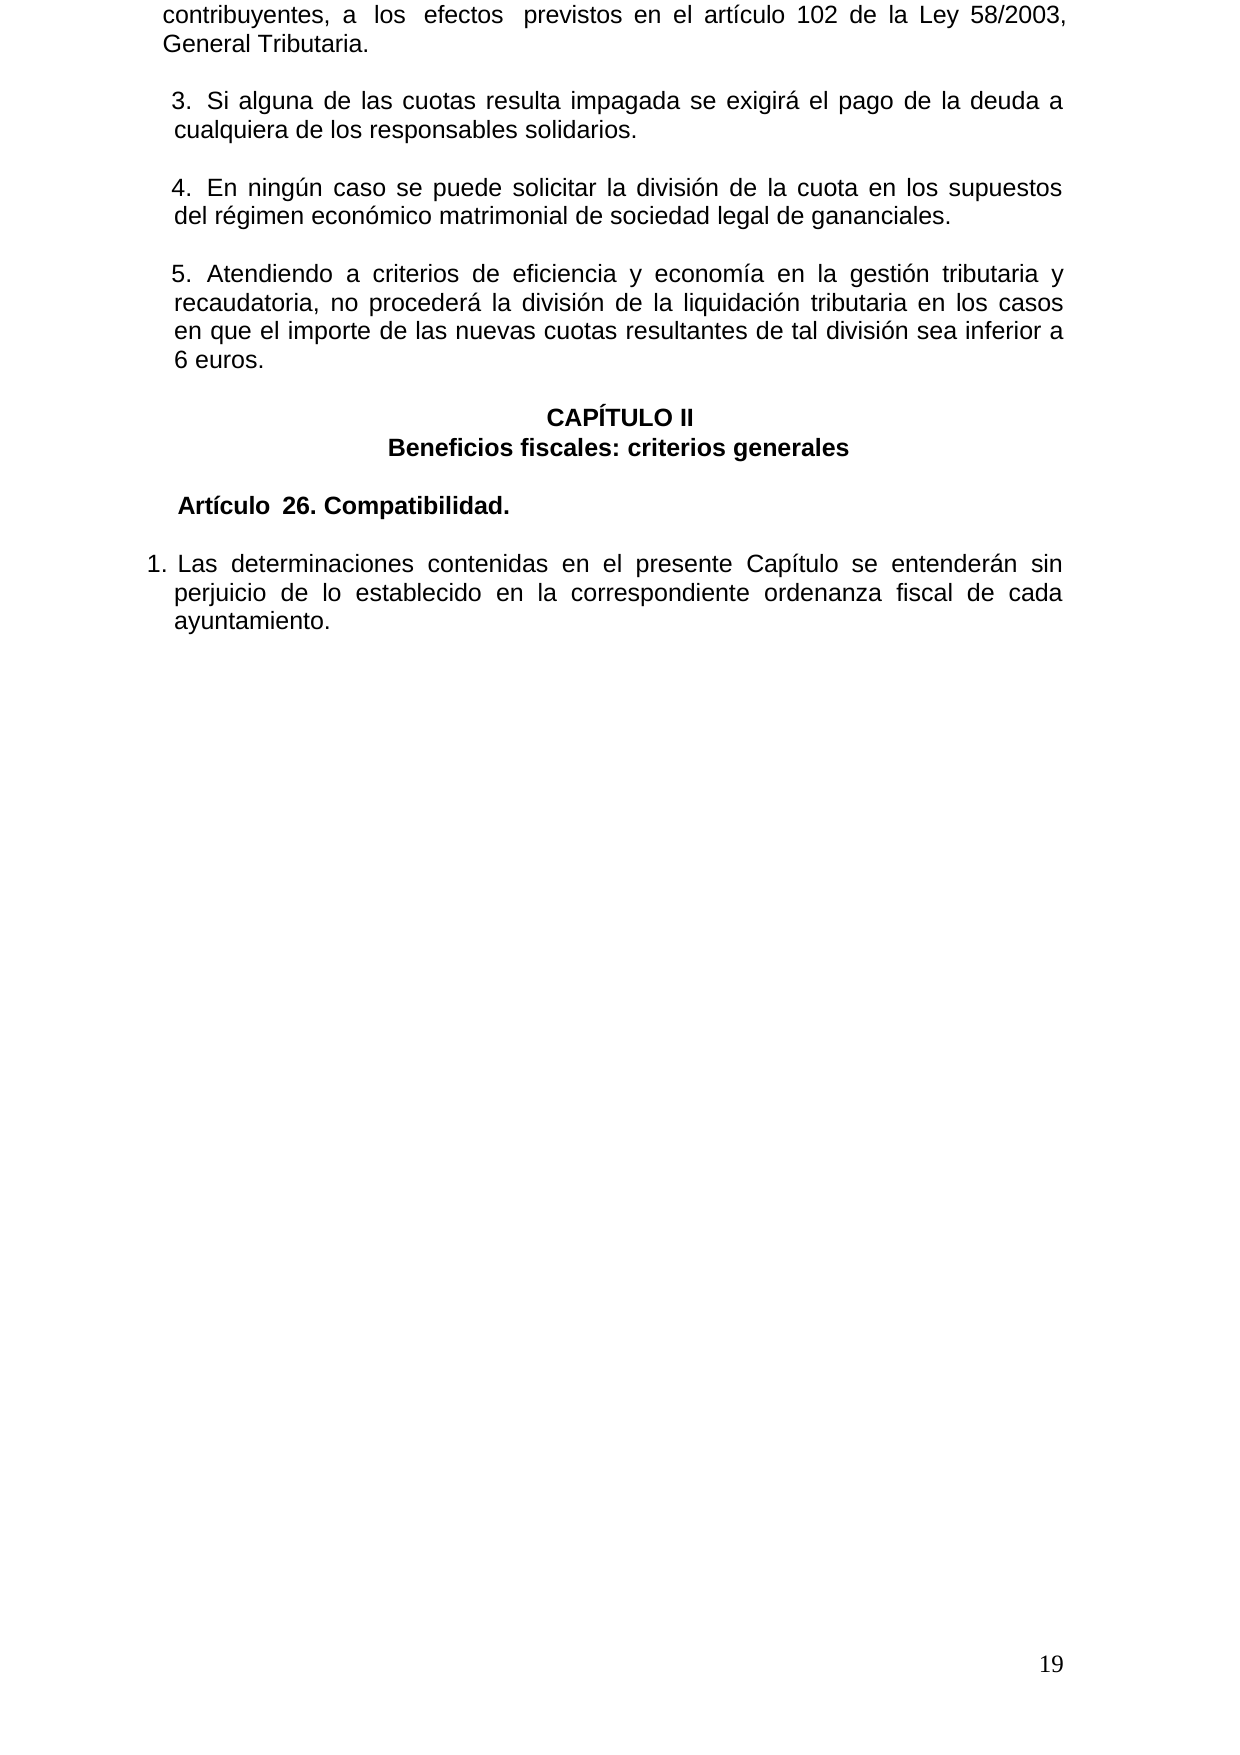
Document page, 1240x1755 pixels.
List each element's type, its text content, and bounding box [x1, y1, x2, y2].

list Las determinaciones contenidas en el presente Capítulo se entenderán sin perjuicio de lo establecido en la correspondiente ordenanza fiscal de cada ayuntamiento. [162, 549, 1063, 635]
list En ningún caso se puede solicitar la división de la cuota en los supuestos del régimen económico matrimonial de sociedad legal de gananciales. [162, 172, 1063, 230]
list Si alguna de las cuotas resulta impagada se exigirá el pago de la deuda a cualquiera de los responsables solidarios. [162, 86, 1063, 144]
text contribuyentes, a los efectos previstos en el artículo 102 de la Ley 58/2003, General Tributaria. [162, 0, 1068, 57]
text Beneficios fiscales: criterios generales Artículo 26. Compatibilidad. [177, 433, 936, 519]
subtitle CAPÍTULO II [451, 403, 789, 432]
list Atendiendo a criterios de eficiencia y economía en la gestión tributaria y recaudatoria, no procederá la división de la liquidación tributaria en los casos en que el importe de las nuevas cuotas resultantes de tal división sea inferior a 6 euros. [162, 259, 1063, 374]
